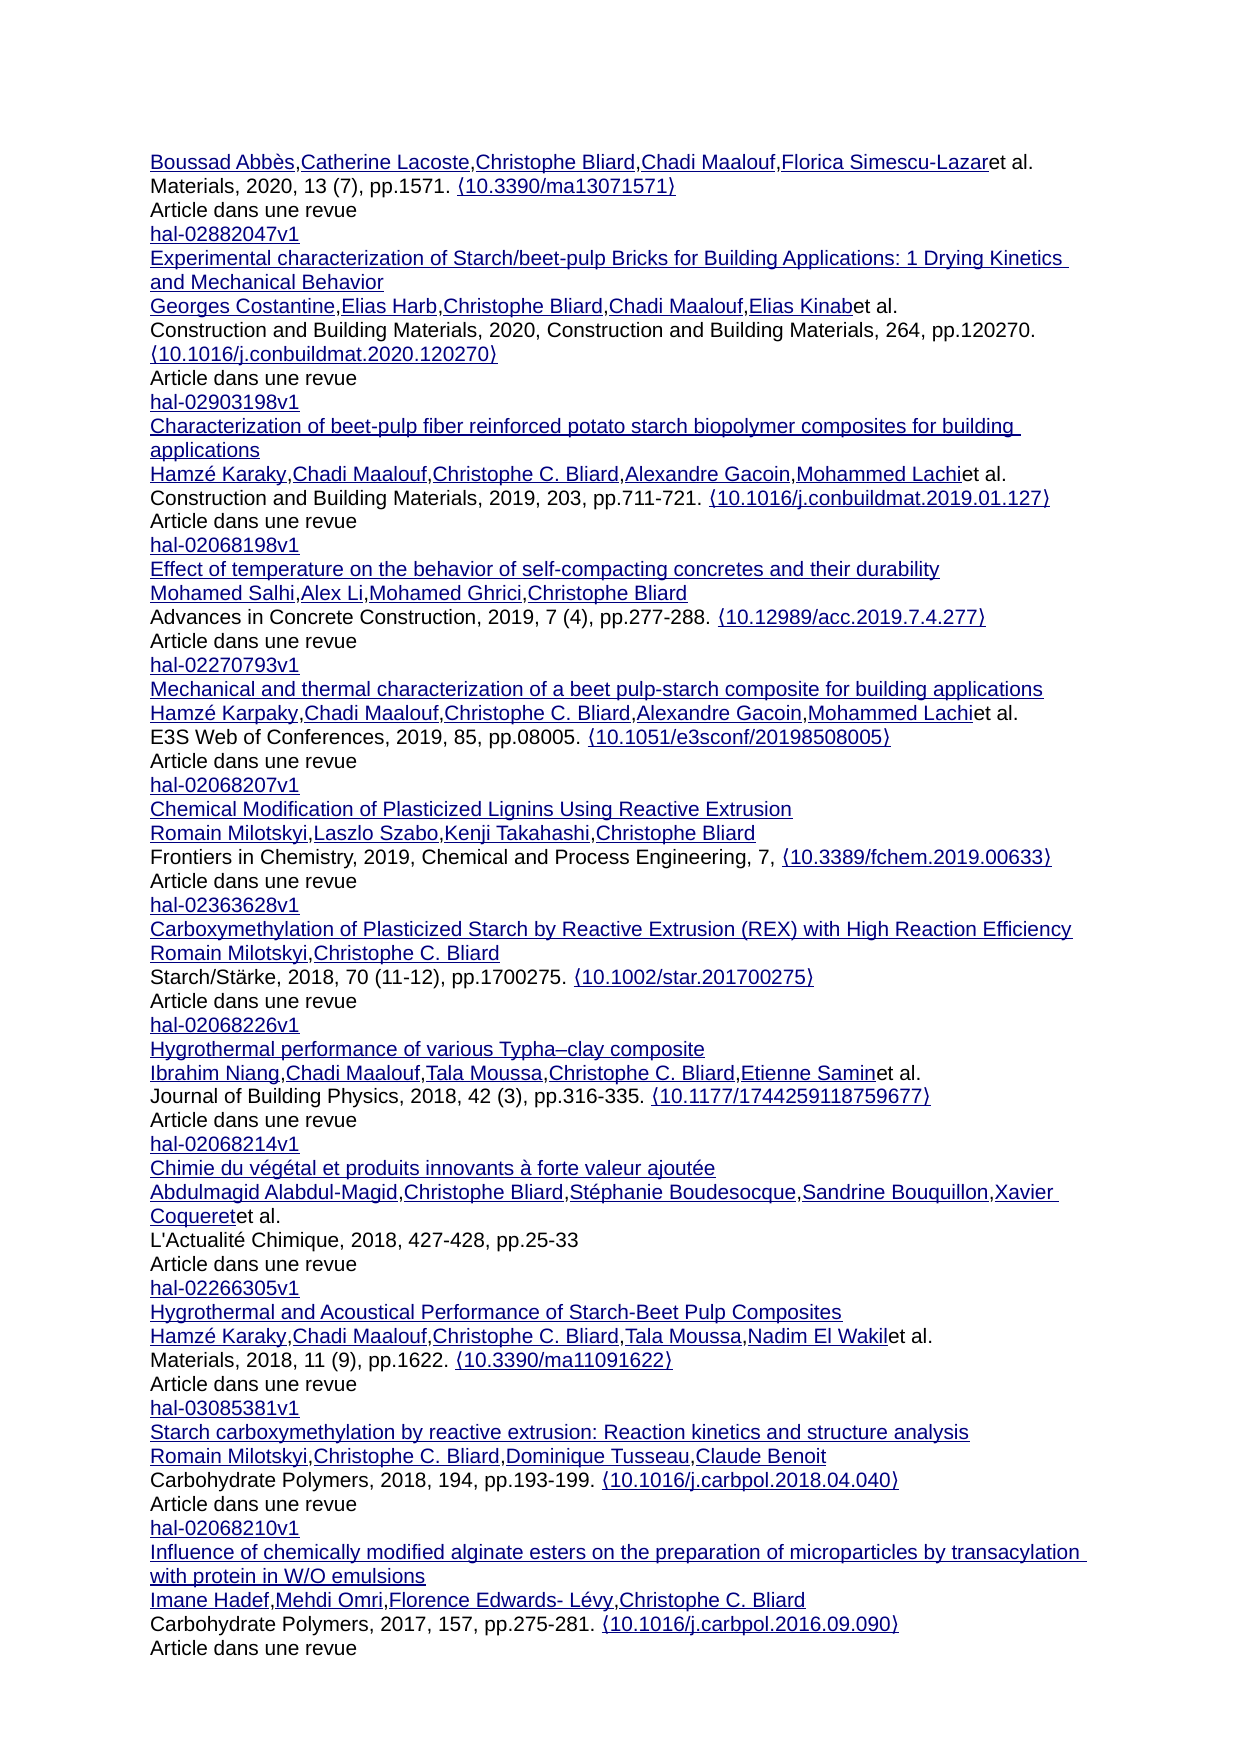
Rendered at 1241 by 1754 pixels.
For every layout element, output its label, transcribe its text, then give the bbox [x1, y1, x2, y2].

table_cell Experimental characterization of Starch/beet-pulp Bricks for Building Applications: 1 Drying Kinetics and Mechanical Behavior Georges Costantine,Elias Harb,Christophe Bliard,Chadi Maalouf,Elias Kinabet al. Construction and Building Materials, 2020, Construction and Building Materials, 264, pp.120270. ⟨10.1016/j.conbuildmat.2020.120270⟩ Article dans une revue hal-02903198v1 [150, 246, 1090, 413]
table_cell Starch carboxymethylation by reactive extrusion: Reaction kinetics and structure analysis Romain Milotskyi,Christophe C. Bliard,Dominique Tusseau,Claude Benoit Carbohydrate Polymers, 2018, 194, pp.193-199. ⟨10.1016/j.carbpol.2018.04.040⟩ Article dans une revue hal-02068210v1 [150, 1420, 1090, 1539]
table_cell Chimie du végétal et produits innovants à forte valeur ajoutée Abdulmagid Alabdul-Magid,Christophe Bliard,Stéphanie Boudesocque,Sandrine Bouquillon,Xavier Coqueretet al. L'Actualité Chimique, 2018, 427-428, pp.25-33 Article dans une revue hal-02266305v1 [150, 1156, 1090, 1300]
table_cell Hygrothermal and Acoustical Performance of Starch-Beet Pulp Composites Hamzé Karaky,Chadi Maalouf,Christophe C. Bliard,Tala Moussa,Nadim El Wakilet al. Materials, 2018, 11 (9), pp.1622. ⟨10.3390/ma11091622⟩ Article dans une revue hal-03085381v1 [150, 1300, 1090, 1420]
table_cell Carboxymethylation of Plasticized Starch by Reactive Extrusion (REX) with High Reaction Efficiency Romain Milotskyi,Christophe C. Bliard Starch/Stärke, 2018, 70 (11-12), pp.1700275. ⟨10.1002/star.201700275⟩ Article dans une revue hal-02068226v1 [150, 917, 1090, 1036]
table_cell Characterization of beet-pulp fiber reinforced potato starch biopolymer composites for building applications Hamzé Karaky,Chadi Maalouf,Christophe C. Bliard,Alexandre Gacoin,Mohammed Lachiet al. Construction and Building Materials, 2019, 203, pp.711-721. ⟨10.1016/j.conbuildmat.2019.01.127⟩ Article dans une revue hal-02068198v1 [150, 414, 1090, 557]
table_cell Hygrothermal performance of various Typha–clay composite Ibrahim Niang,Chadi Maalouf,Tala Moussa,Christophe C. Bliard,Etienne Saminet al. Journal of Building Physics, 2018, 42 (3), pp.316-335. ⟨10.1177/1744259118759677⟩ Article dans une revue hal-02068214v1 [150, 1036, 1090, 1156]
table_cell Influence of chemically modified alginate esters on the preparation of microparticles by transacylation with protein in W/O emulsions Imane Hadef,Mehdi Omri,Florence Edwards- Lévy,Christophe C. Bliard Carbohydrate Polymers, 2017, 157, pp.275-281. ⟨10.1016/j.carbpol.2016.09.090⟩ Article dans une revue [150, 1540, 1090, 1659]
table_cell Effect of temperature on the behavior of self-compacting concretes and their durability Mohamed Salhi,Alex Li,Mohamed Ghrici,Christophe Bliard Advances in Concrete Construction, 2019, 7 (4), pp.277-288. ⟨10.12989/acc.2019.7.4.277⟩ Article dans une revue hal-02270793v1 [150, 557, 1090, 677]
table_cell Mechanical and thermal characterization of a beet pulp-starch composite for building applications Hamzé Karpaky,Chadi Maalouf,Christophe C. Bliard,Alexandre Gacoin,Mohammed Lachiet al. E3S Web of Conferences, 2019, 85, pp.08005. ⟨10.1051/e3sconf/20198508005⟩ Article dans une revue hal-02068207v1 [150, 677, 1090, 797]
table_cell Boussad Abbès,Catherine Lacoste,Christophe Bliard,Chadi Maalouf,Florica Simescu-Lazaret al. Materials, 2020, 13 (7), pp.1571. ⟨10.3390/ma13071571⟩ Article dans une revue hal-02882047v1 [150, 150, 1090, 246]
table_cell Chemical Modification of Plasticized Lignins Using Reactive Extrusion Romain Milotskyi,Laszlo Szabo,Kenji Takahashi,Christophe Bliard Frontiers in Chemistry, 2019, Chemical and Process Engineering, 7, ⟨10.3389/fchem.2019.00633⟩ Article dans une revue hal-02363628v1 [150, 797, 1090, 917]
